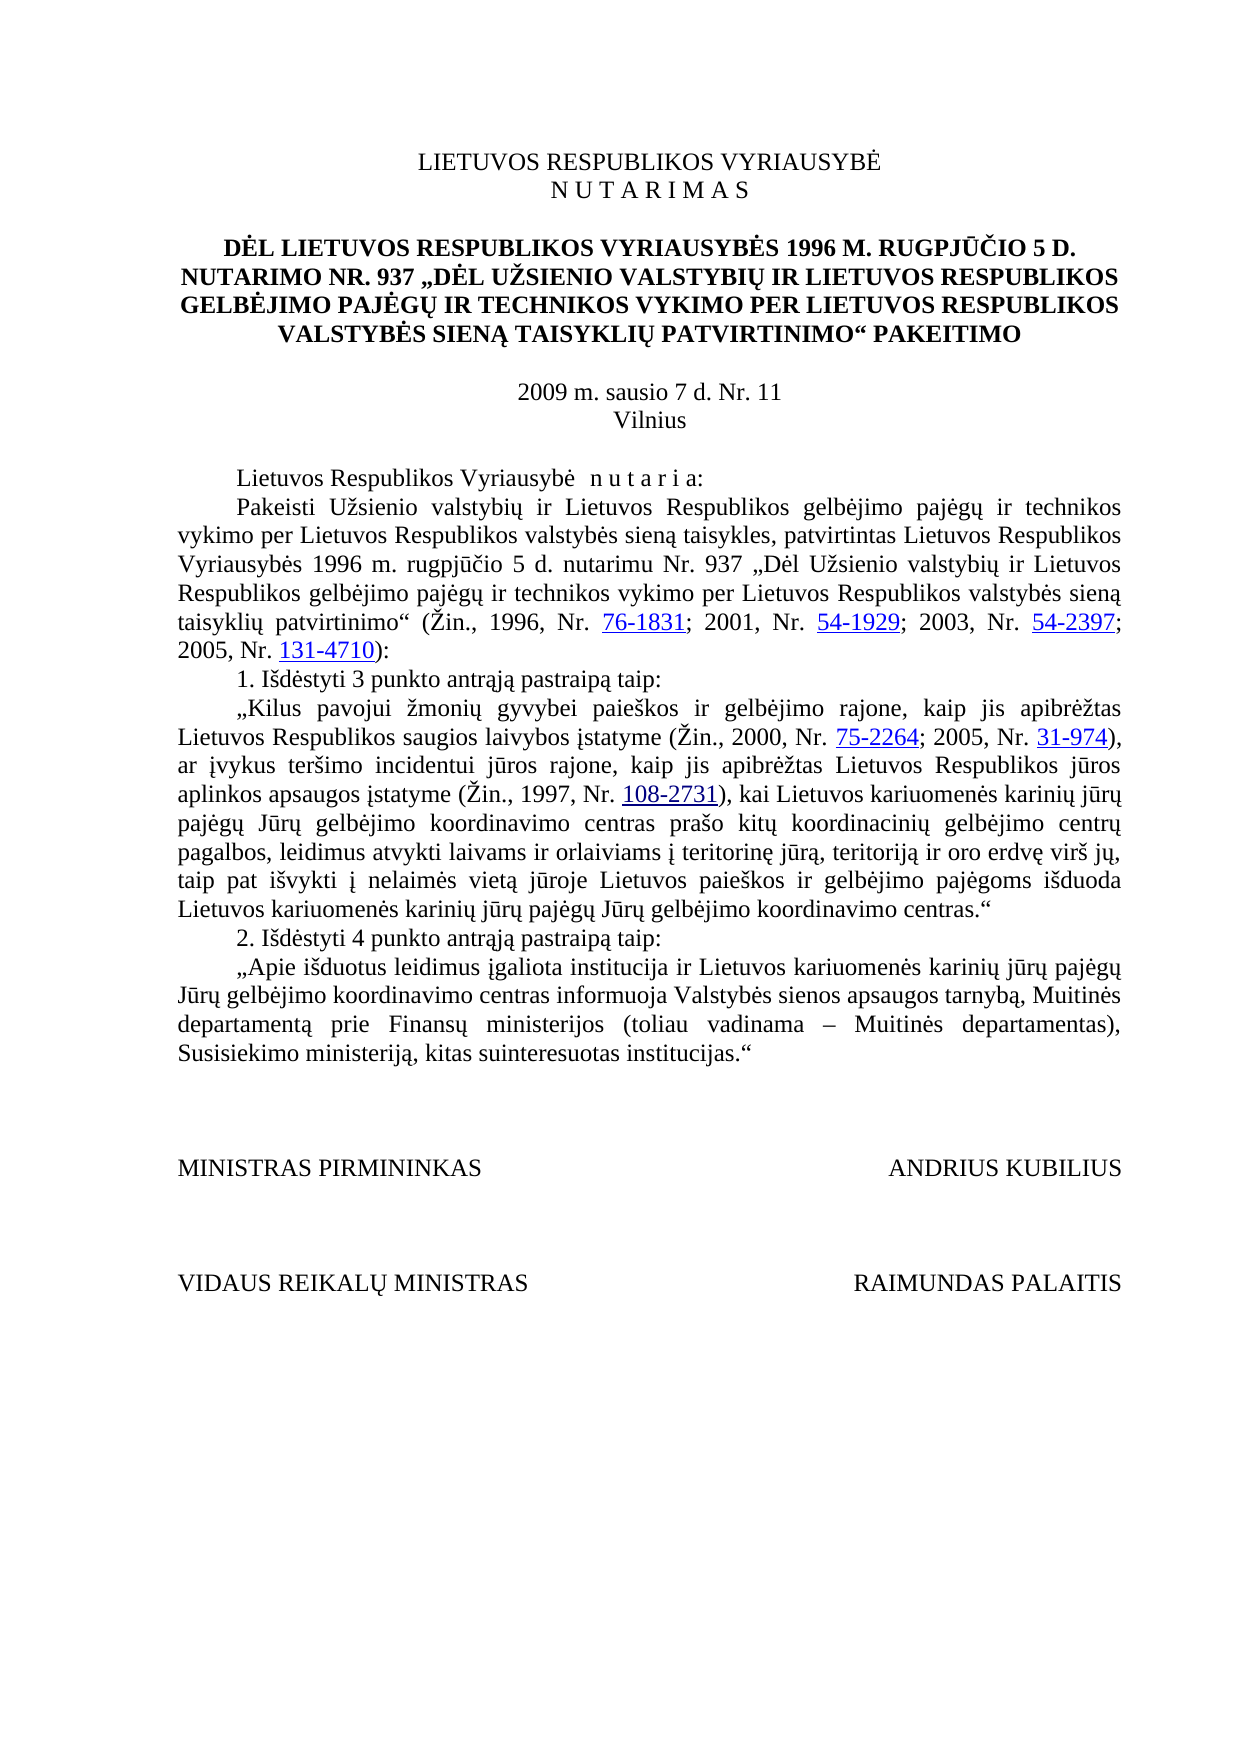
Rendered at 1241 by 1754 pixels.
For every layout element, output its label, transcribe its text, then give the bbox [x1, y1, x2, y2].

text Pakeisti Užsienio valstybių ir Lietuvos Respublikos gelbėjimo pajėgų ir technikos vykimo per Lietuvos Respublikos valstybės sieną taisykles, patvirtintas Lietuvos Respublikos Vyriausybės 1996 m. rugpjūčio 5 d. nutarimu Nr. 937 „Dėl Užsienio valstybių ir Lietuvos Respublikos gelbėjimo pajėgų ir technikos vykimo per Lietuvos Respublikos valstybės sieną taisyklių patvirtinimo“ (Žin., 1996, Nr. 76-1831; 2001, Nr. 54-1929; 2003, Nr. 54-2397; 2005, Nr. 131-4710): [177, 492, 1122, 664]
text DĖL LIETUVOS RESPUBLIKOS VYRIAUSYBĖS 1996 m. rugpjūčio 5 d. nutarimo Nr. 937 „dėl UŽSIENIO VALSTYBIŲ ir Lietuvos Respublikos GELBĖJIMO PAJĖGŲ ir technikos VYKIMO PER Lietuvos Respublikos valstybės SIENĄ taisyklių patvirtinimo“ pakeitimo [177, 233, 1122, 348]
text NUTARIMAS [177, 176, 1122, 204]
text Lietuvos Respublikos Vyriausybė nutaria: [177, 463, 1122, 492]
text MINISTRAS PIRMININKAS ANDRIUS KUBILIUS [177, 1153, 1122, 1182]
text Lietuvos Respublikos Vyriausybė [177, 147, 1122, 176]
text VIDAUS REIKALŲ MINISTRAS RAIMUNDAS PALAITIS [177, 1268, 1122, 1297]
text Vilnius [177, 406, 1122, 434]
text 1. Išdėstyti 3 punkto antrąją pastraipą taip: [177, 664, 1122, 693]
text „Apie išduotus leidimus įgaliota institucija ir Lietuvos kariuomenės karinių jūrų pajėgų Jūrų gelbėjimo koordinavimo centras informuoja Valstybės sienos apsaugos tarnybą, Muitinės departamentą prie Finansų ministerijos (toliau vadinama – Muitinės departamentas), Susisiekimo ministeriją, kitas suinteresuotas institucijas.“ [177, 952, 1122, 1067]
text 2. Išdėstyti 4 punkto antrąją pastraipą taip: [177, 923, 1122, 952]
text „Kilus pavojui žmonių gyvybei paieškos ir gelbėjimo rajone, kaip jis apibrėžtas Lietuvos Respublikos saugios laivybos įstatyme (Žin., 2000, Nr. 75-2264; 2005, Nr. 31-974), ar įvykus teršimo incidentui jūros rajone, kaip jis apibrėžtas Lietuvos Respublikos jūros aplinkos apsaugos įstatyme (Žin., 1997, Nr. 108-2731), kai Lietuvos kariuomenės karinių jūrų pajėgų Jūrų gelbėjimo koordinavimo centras prašo kitų koordinacinių gelbėjimo centrų pagalbos, leidimus atvykti laivams ir orlaiviams į teritorinę jūrą, teritoriją ir oro erdvę virš jų, taip pat išvykti į nelaimės vietą jūroje Lietuvos paieškos ir gelbėjimo pajėgoms išduoda Lietuvos kariuomenės karinių jūrų pajėgų Jūrų gelbėjimo koordinavimo centras.“ [177, 693, 1122, 923]
text 2009 m. sausio 7 d. Nr. 11 [177, 377, 1122, 406]
